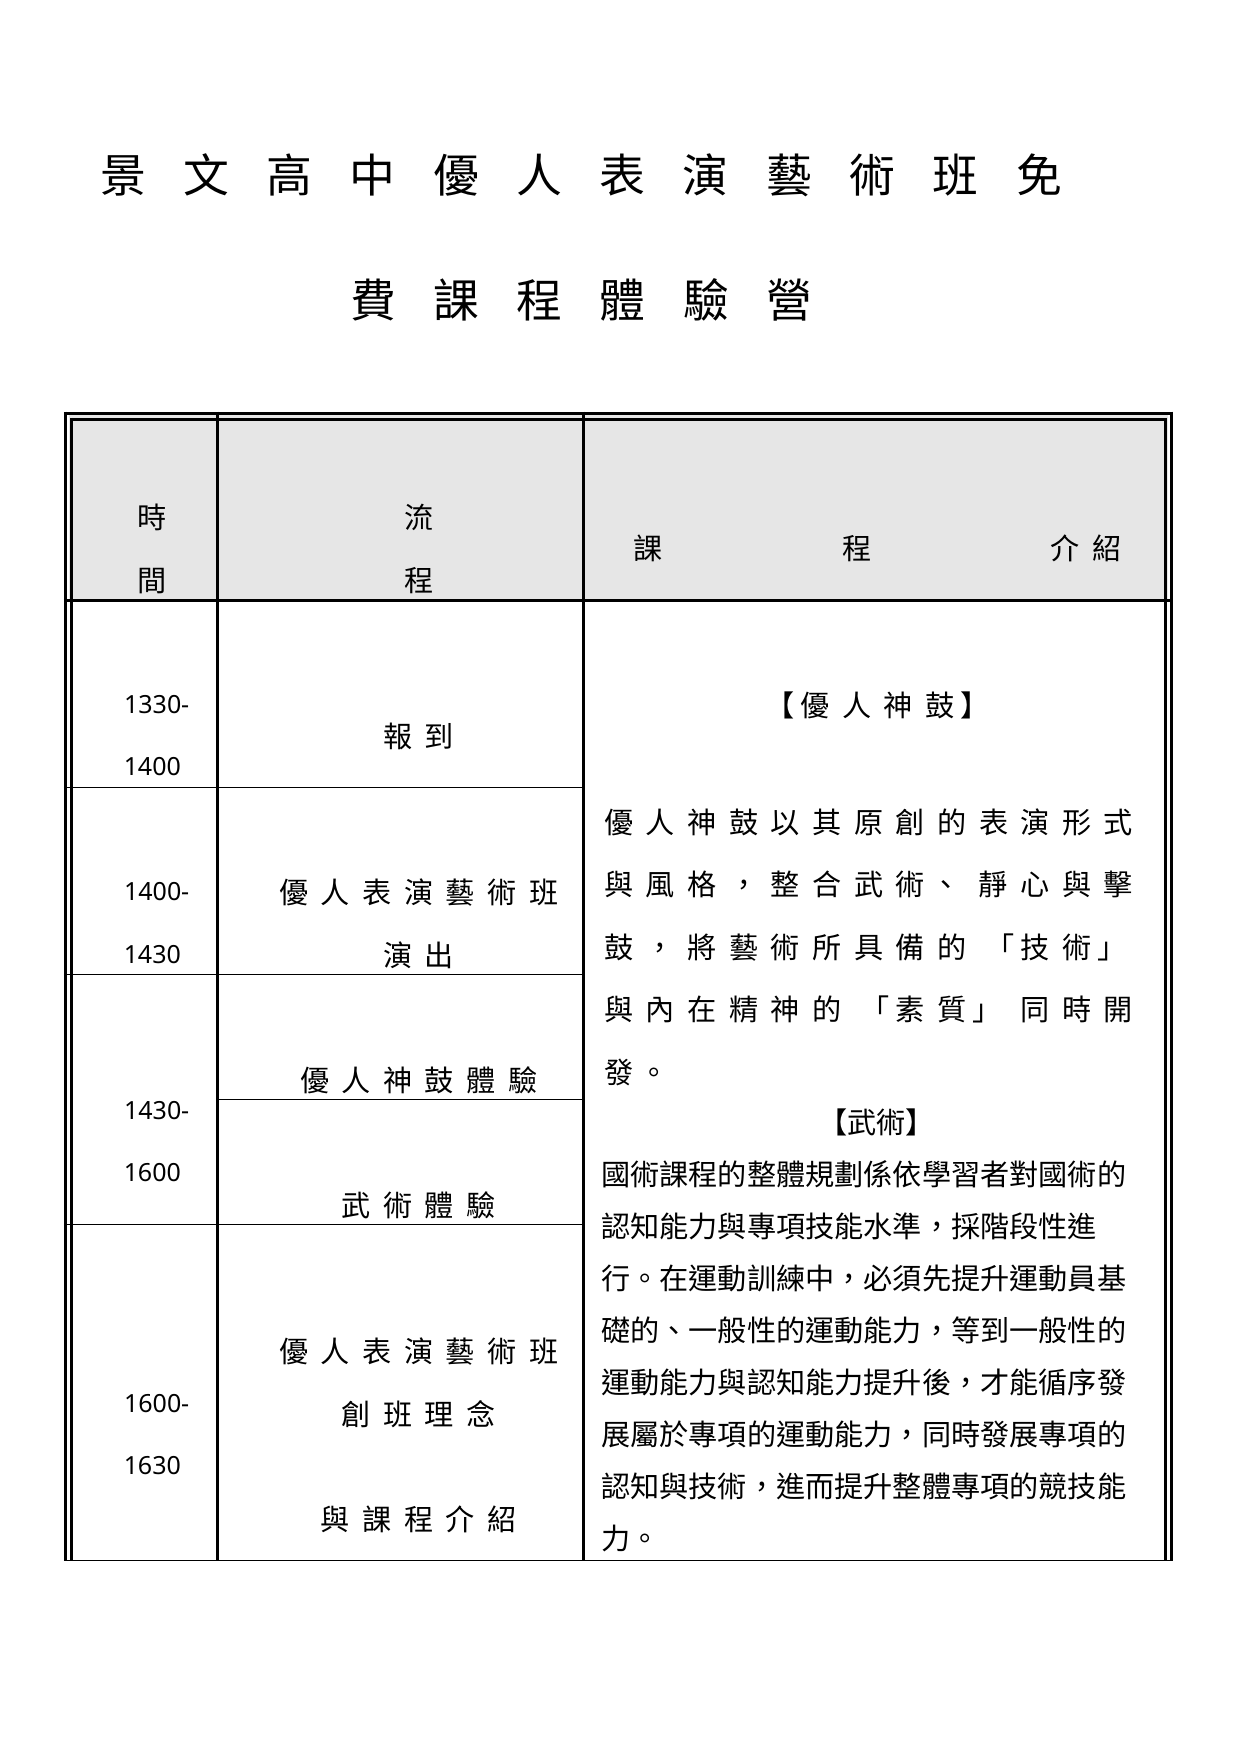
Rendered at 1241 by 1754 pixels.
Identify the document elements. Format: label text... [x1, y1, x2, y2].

table_cell 優人表演藝術班創班理念 與課程介紹 [219, 1225, 582, 1560]
table_cell 1330-1400 [73, 602, 216, 787]
table_header 時 間 [69, 415, 216, 599]
table_cell 【優人神鼓】 優人神鼓以其原創的表演形式與風格，整合武術、靜心與擊鼓，將藝術所具備的「技術」與內在精神的「素質」同時開發。 【武術】 國術課程的整體規劃係依學習者對國術的認知能力與專項技能水準，採階段性進行。在運動訓練中，必須先提升運動員基礎的、一般性的運動能力，等到一般性的運動能力與認知能力提升後，才能循序發展屬於專項的運動能力，同時發展專項的認知與技術，進而提升整體專項的競技能力。 [585, 602, 1164, 1560]
text 景文高中優人表演藝術班免費課程體驗營 [56, 99, 1106, 349]
table_cell 優人神鼓體驗 [219, 975, 582, 1099]
table_cell 1600-1630 [73, 1225, 216, 1560]
table_cell 1400-1430 [73, 788, 216, 974]
table_cell 1430-1600 [73, 975, 216, 1224]
table_header 流 程 [219, 421, 582, 599]
table_cell 報到 [219, 602, 582, 787]
table_cell 優人表演藝術班演出 [219, 788, 582, 974]
table_cell 武術體驗 [219, 1100, 582, 1224]
table_header 課 程 介紹 [585, 415, 1168, 599]
